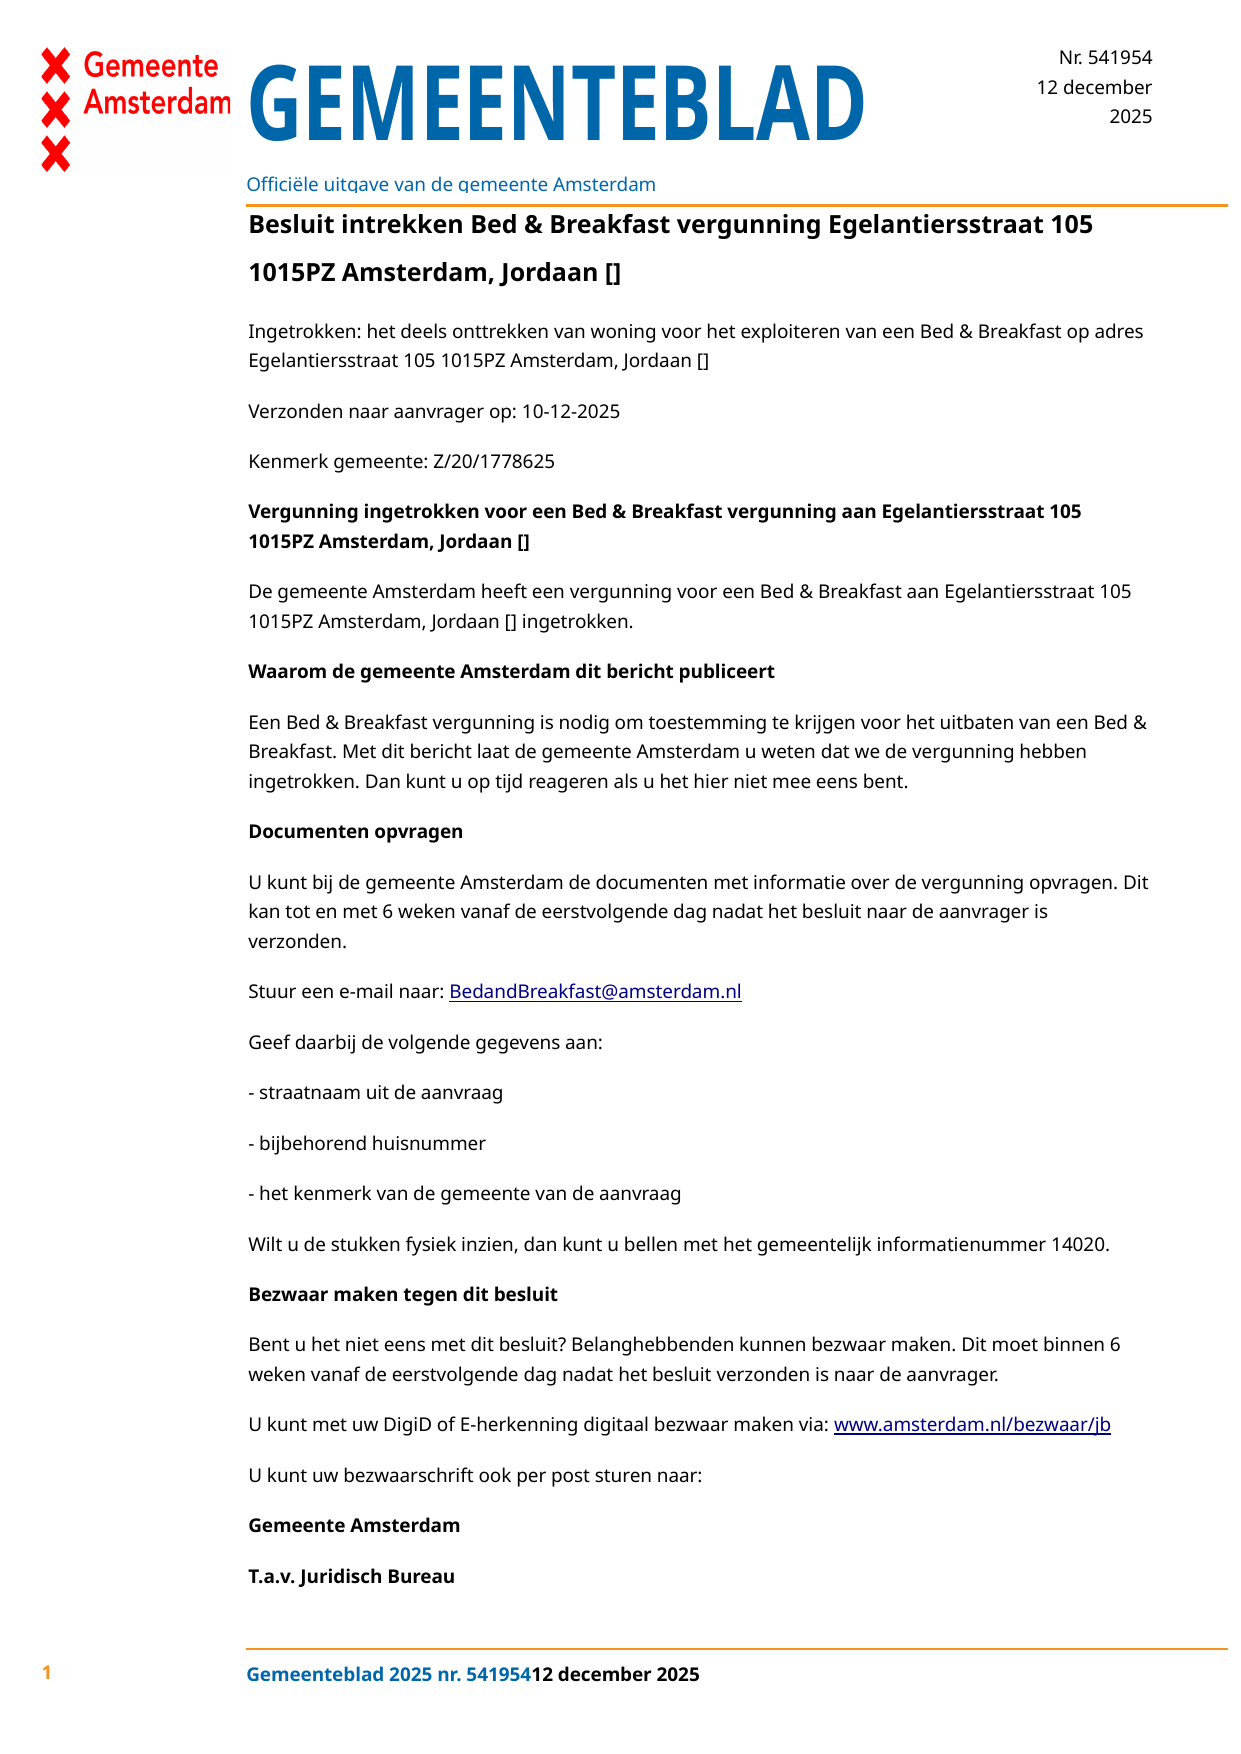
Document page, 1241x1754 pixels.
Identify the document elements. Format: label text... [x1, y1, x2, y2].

text Vergunning ingetrokken voor een Bed & Breakfast vergunning aan Egelantiersstraat 105 1015PZ Amsterdam, Jordaan [] [248, 499, 1152, 554]
text Kenmerk gemeente: Z/20/1778625 [248, 448, 1152, 474]
text - straatnaam uit de aanvraag [248, 1079, 1152, 1105]
text Waarom de gemeente Amsterdam dit bericht publiceert [248, 659, 1152, 684]
text U kunt met uw DigiD of E-herkenning digitaal bezwaar maken via: www.amsterdam.nl/bezwaar/jb [248, 1412, 1152, 1437]
text Wilt u de stukken fysiek inzien, dan kunt u bellen met het gemeentelijk informatienummer 14020. [248, 1231, 1152, 1257]
text Stuur een e-mail naar: BedandBreakfast@amsterdam.nl [248, 979, 1152, 1004]
text Documenten opvragen [248, 819, 1152, 844]
text Geef daarbij de volgende gegevens aan: [248, 1029, 1152, 1055]
text Ingetrokken: het deels onttrekken van woning voor het exploiteren van een Bed & Breakfast op adres Egelantiersstraat 105 1015PZ Amsterdam, Jordaan [] [248, 318, 1152, 373]
text Bent u het niet eens met dit besluit? Belanghebbenden kunnen bezwaar maken. Dit moet binnen 6 weken vanaf de eerstvolgende dag nadat het besluit verzonden is naar de aanvrager. [248, 1332, 1152, 1387]
text T.a.v. Juridisch Bureau [248, 1563, 1152, 1589]
text Een Bed & Breakfast vergunning is nodig om toestemming te krijgen voor het uitbaten van een Bed & Breakfast. Met dit bericht laat de gemeente Amsterdam u weten dat we de vergunning hebben ingetrokken. Dan kunt u op tijd reageren als u het hier niet mee eens bent. [248, 709, 1152, 794]
text U kunt bij de gemeente Amsterdam de documenten met informatie over de vergunning opvragen. Dit kan tot en met 6 weken vanaf de eerstvolgende dag nadat het besluit naar de aanvrager is verzonden. [248, 869, 1152, 954]
text U kunt uw bezwaarschrift ook per post sturen naar: [248, 1462, 1152, 1488]
text Bezwaar maken tegen dit besluit [248, 1281, 1152, 1307]
text - bijbehorend huisnummer [248, 1130, 1152, 1156]
text Besluit intrekken Bed & Breakfast vergunning Egelantiersstraat 105 1015PZ Amsterdam, Jordaan [] [248, 207, 1152, 288]
text - het kenmerk van de gemeente van de aanvraag [248, 1180, 1152, 1206]
text Verzonden naar aanvrager op: 10-12-2025 [248, 398, 1152, 424]
text De gemeente Amsterdam heeft een vergunning voor een Bed & Breakfast aan Egelantiersstraat 105 1015PZ Amsterdam, Jordaan [] ingetrokken. [248, 579, 1152, 634]
text Gemeente Amsterdam [248, 1512, 1152, 1538]
picture [41, 47, 231, 172]
